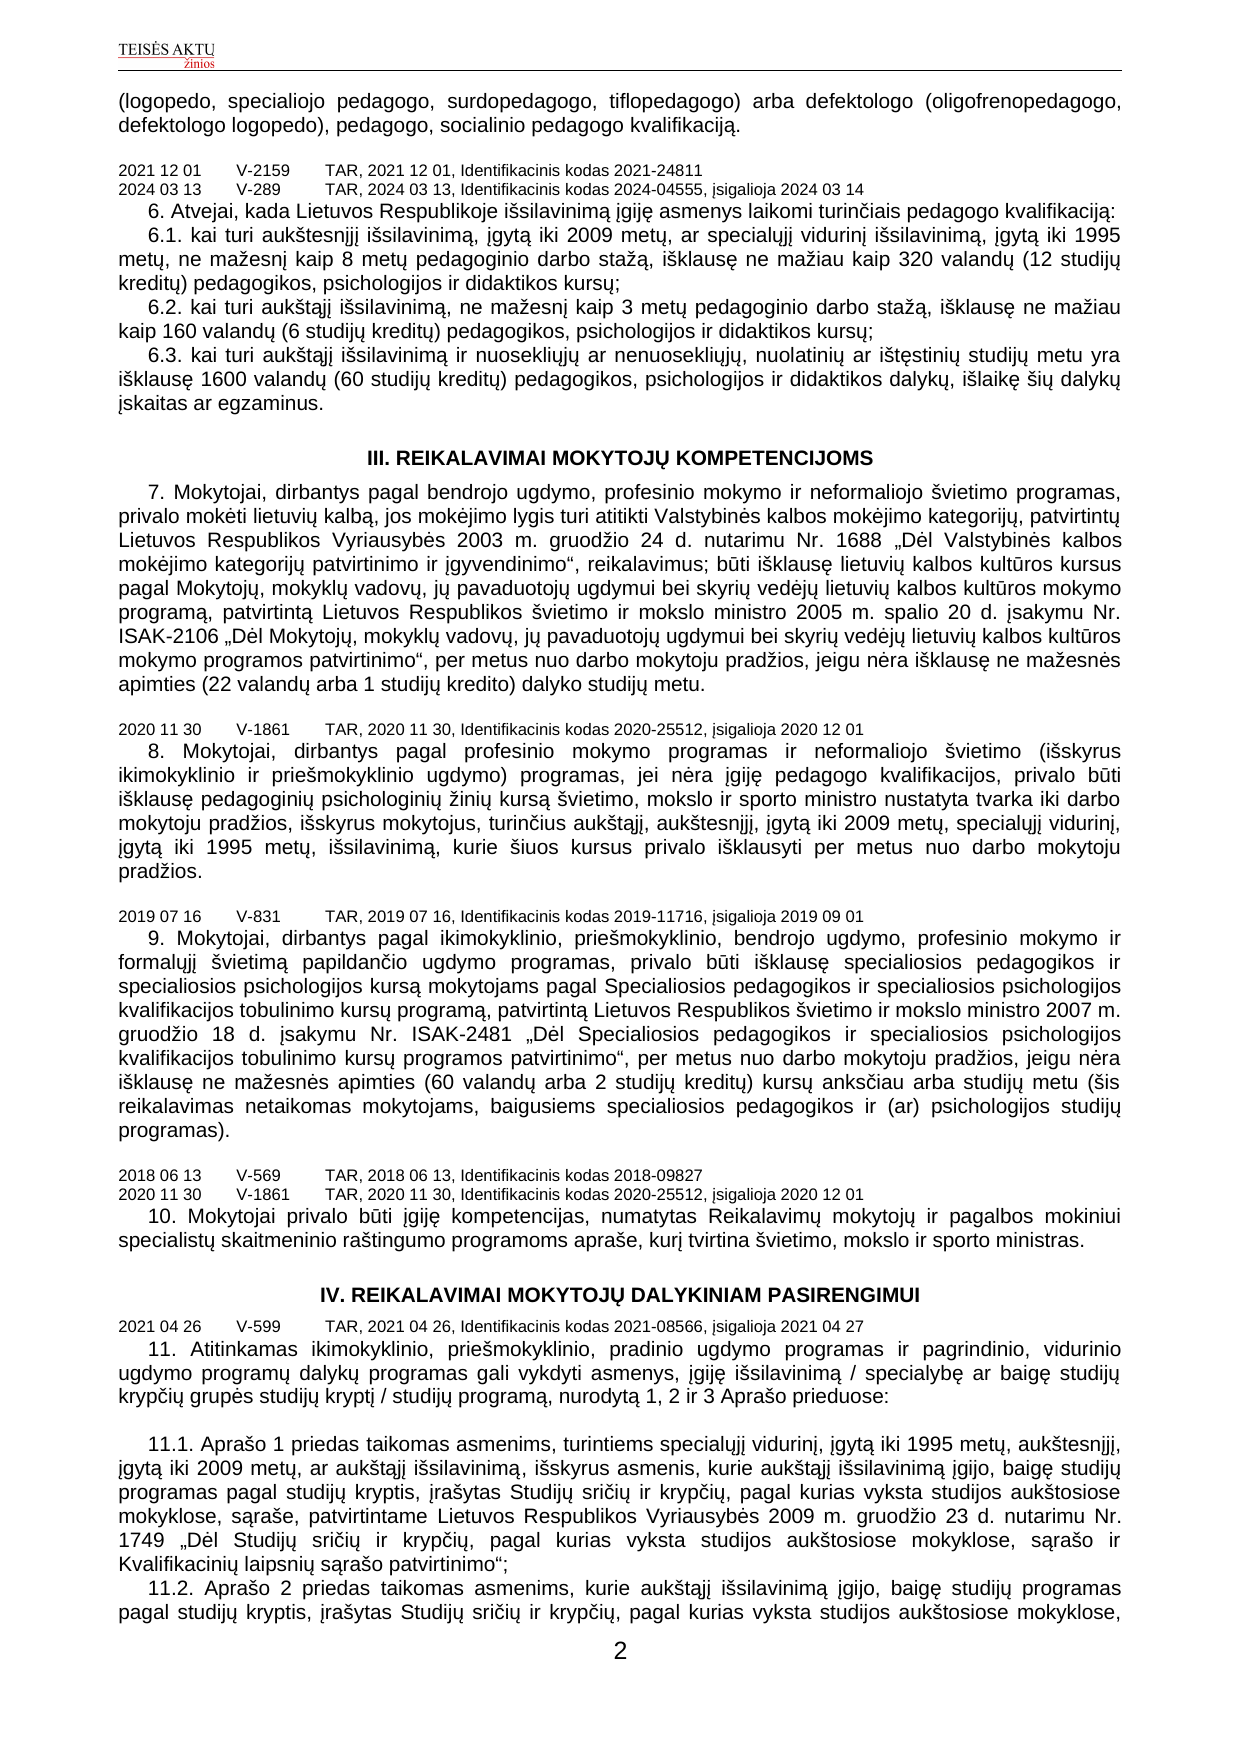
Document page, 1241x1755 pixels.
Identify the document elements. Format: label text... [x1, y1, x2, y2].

text 2018 06 13 V-569 TAR, 2018 06 13, Identifikacinis kodas 2018-09827 [118, 1165, 1122, 1184]
text 11.2. Aprašo 2 priedas taikomas asmenims, kurie aukštąjį išsilavinimą įgijo, baigę studijų programas pagal studijų kryptis, įrašytas Studijų sričių ir krypčių, pagal kurias vyksta studijos aukštosiose mokyklose, [118, 1576, 1122, 1624]
text 6.1. kai turi aukštesnįjį išsilavinimą, įgytą iki 2009 metų, ar specialųjį vidurinį išsilavinimą, įgytą iki 1995 metų, ne mažesnį kaip 8 metų pedagoginio darbo stažą, išklausę ne mažiau kaip 320 valandų (12 studijų kreditų) pedagogikos, psichologijos ir didaktikos kursų; [118, 223, 1122, 295]
text 8. Mokytojai, dirbantys pagal profesinio mokymo programas ir neformaliojo švietimo (išskyrus ikimokyklinio ir priešmokyklinio ugdymo) programas, jei nėra įgiję pedagogo kvalifikacijos, privalo būti išklausę pedagoginių psichologinių žinių kursą švietimo, mokslo ir sporto ministro nustatyta tvarka iki darbo mokytoju pradžios, išskyrus mokytojus, turinčius aukštąjį, aukštesnįjį, įgytą iki 2009 metų, specialųjį vidurinį, įgytą iki 1995 metų, išsilavinimą, kurie šiuos kursus privalo išklausyti per metus nuo darbo mokytoju pradžios. [118, 739, 1122, 883]
text 9. Mokytojai, dirbantys pagal ikimokyklinio, priešmokyklinio, bendrojo ugdymo, profesinio mokymo ir formalųjį švietimą papildančio ugdymo programas, privalo būti išklausę specialiosios pedagogikos ir specialiosios psichologijos kursą mokytojams pagal Specialiosios pedagogikos ir specialiosios psichologijos kvalifikacijos tobulinimo kursų programą, patvirtintą Lietuvos Respublikos švietimo ir mokslo ministro 2007 m. gruodžio 18 d. įsakymu Nr. ISAK-2481 „Dėl Specialiosios pedagogikos ir specialiosios psichologijos kvalifikacijos tobulinimo kursų programos patvirtinimo“, per metus nuo darbo mokytoju pradžios, jeigu nėra išklausę ne mažesnės apimties (60 valandų arba 2 studijų kreditų) kursų anksčiau arba studijų metu (šis reikalavimas netaikomas mokytojams, baigusiems specialiosios pedagogikos ir (ar) psichologijos studijų programas). [118, 926, 1122, 1141]
text 2024 03 13 V-289 TAR, 2024 03 13, Identifikacinis kodas 2024-04555, įsigalioja 2024 03 14 [118, 180, 1122, 199]
text 6.3. kai turi aukštąjį išsilavinimą ir nuosekliųjų ar nenuosekliųjų, nuolatinių ar ištęstinių studijų metu yra išklausę 1600 valandų (60 studijų kreditų) pedagogikos, psichologijos ir didaktikos dalykų, išlaikę šių dalykų įskaitas ar egzaminus. [118, 343, 1122, 414]
text 11.1. Aprašo 1 priedas taikomas asmenims, turintiems specialųjį vidurinį, įgytą iki 1995 metų, aukštesnįjį, įgytą iki 2009 metų, ar aukštąjį išsilavinimą, išskyrus asmenis, kurie aukštąjį išsilavinimą įgijo, baigę studijų programas pagal studijų kryptis, įrašytas Studijų sričių ir krypčių, pagal kurias vyksta studijos aukštosiose mokyklose, sąraše, patvirtintame Lietuvos Respublikos Vyriausybės 2009 m. gruodžio 23 d. nutarimu Nr. 1749 „Dėl Studijų sričių ir krypčių, pagal kurias vyksta studijos aukštosiose mokyklose, sąrašo ir Kvalifikacinių laipsnių sąrašo patvirtinimo“; [118, 1432, 1122, 1576]
text (logopedo, specialiojo pedagogo, surdopedagogo, tiflopedagogo) arba defektologo (oligofrenopedagogo, defektologo logopedo), pedagogo, socialinio pedagogo kvalifikaciją. [118, 89, 1122, 137]
text 2020 11 30 V-1861 TAR, 2020 11 30, Identifikacinis kodas 2020-25512, įsigalioja 2020 12 01 [118, 1184, 1122, 1204]
text 2019 07 16 V-831 TAR, 2019 07 16, Identifikacinis kodas 2019-11716, įsigalioja 2019 09 01 [118, 907, 1122, 926]
text IV. REIKALAVIMAI MOKYTOJŲ DALYKINIAM PASIRENGIMUI [118, 1283, 1122, 1307]
text 6. Atvejai, kada Lietuvos Respublikoje išsilavinimą įgiję asmenys laikomi turinčiais pedagogo kvalifikaciją: [118, 199, 1122, 223]
text 7. Mokytojai, dirbantys pagal bendrojo ugdymo, profesinio mokymo ir neformaliojo švietimo programas, privalo mokėti lietuvių kalbą, jos mokėjimo lygis turi atitikti Valstybinės kalbos mokėjimo kategorijų, patvirtintų Lietuvos Respublikos Vyriausybės 2003 m. gruodžio 24 d. nutarimu Nr. 1688 „Dėl Valstybinės kalbos mokėjimo kategorijų patvirtinimo ir įgyvendinimo“, reikalavimus; būti išklausę lietuvių kalbos kultūros kursus pagal Mokytojų, mokyklų vadovų, jų pavaduotojų ugdymui bei skyrių vedėjų lietuvių kalbos kultūros mokymo programą, patvirtintą Lietuvos Respublikos švietimo ir mokslo ministro 2005 m. spalio 20 d. įsakymu Nr. ISAK-2106 „Dėl Mokytojų, mokyklų vadovų, jų pavaduotojų ugdymui bei skyrių vedėjų lietuvių kalbos kultūros mokymo programos patvirtinimo“, per metus nuo darbo mokytoju pradžios, jeigu nėra išklausę ne mažesnės apimties (22 valandų arba 1 studijų kredito) dalyko studijų metu. [118, 480, 1122, 696]
text 2020 11 30 V-1861 TAR, 2020 11 30, Identifikacinis kodas 2020-25512, įsigalioja 2020 12 01 [118, 720, 1122, 739]
text 10. Mokytojai privalo būti įgiję kompetencijas, numatytas Reikalavimų mokytojų ir pagalbos mokiniui specialistų skaitmeninio raštingumo programoms apraše, kurį tvirtina švietimo, mokslo ir sporto ministras. [118, 1204, 1122, 1252]
text 11. Atitinkamas ikimokyklinio, priešmokyklinio, pradinio ugdymo programas ir pagrindinio, vidurinio ugdymo programų dalykų programas gali vykdyti asmenys, įgiję išsilavinimą / specialybę ar baigę studijų krypčių grupės studijų kryptį / studijų programą, nurodytą 1, 2 ir 3 Aprašo prieduose: [118, 1336, 1122, 1408]
text 2021 04 26 V-599 TAR, 2021 04 26, Identifikacinis kodas 2021-08566, įsigalioja 2021 04 27 [118, 1317, 1122, 1336]
text 6.2. kai turi aukštąjį išsilavinimą, ne mažesnį kaip 3 metų pedagoginio darbo stažą, išklausę ne mažiau kaip 160 valandų (6 studijų kreditų) pedagogikos, psichologijos ir didaktikos kursų; [118, 295, 1122, 343]
text 2021 12 01 V-2159 TAR, 2021 12 01, Identifikacinis kodas 2021-24811 [118, 161, 1122, 180]
text III. REIKALAVIMAI MOKYTOJŲ KOMPETENCIJOMS [118, 446, 1122, 470]
